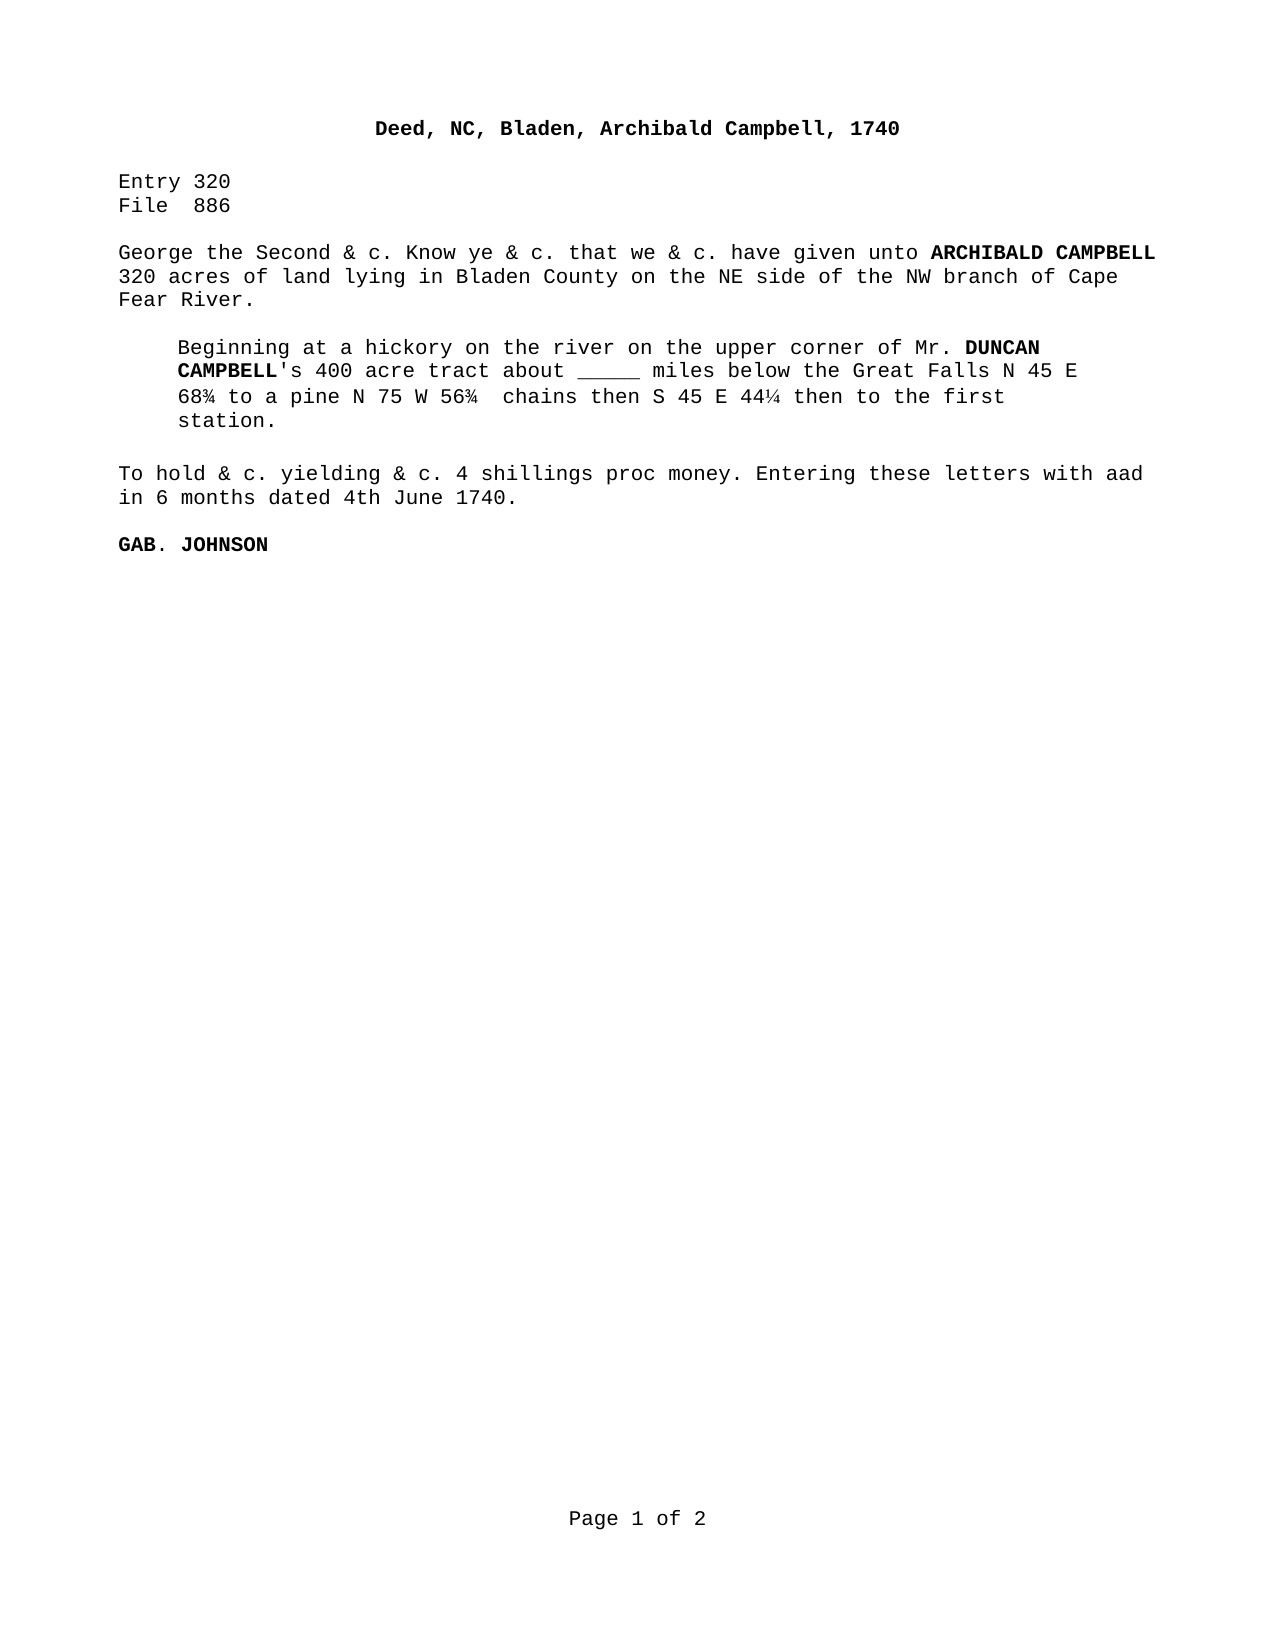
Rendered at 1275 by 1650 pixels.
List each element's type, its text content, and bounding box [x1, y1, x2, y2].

text George the Second & c. Know ye & c. that we & c. have given unto Archibald Campbell 320 acres of land lying in Bladen County on the NE side of the NW branch of Cape Fear River. [118, 242, 1157, 313]
text Gab. Johnson [118, 534, 1157, 558]
text Entry 320 [118, 171, 1157, 195]
text Beginning at a hickory on the river on the upper corner of Mr. Duncan Campbell's 400 acre tract about _____ miles below the Great Falls N 45 E 68¾ to a pine N 75 W 56¾ chains then S 45 E 44¼ then to the first station. [177, 337, 1098, 433]
text To hold & c. yielding & c. 4 shillings proc money. Entering these letters with aad in 6 months dated 4th June 1740. [118, 463, 1157, 511]
text File 886 [118, 195, 1157, 218]
